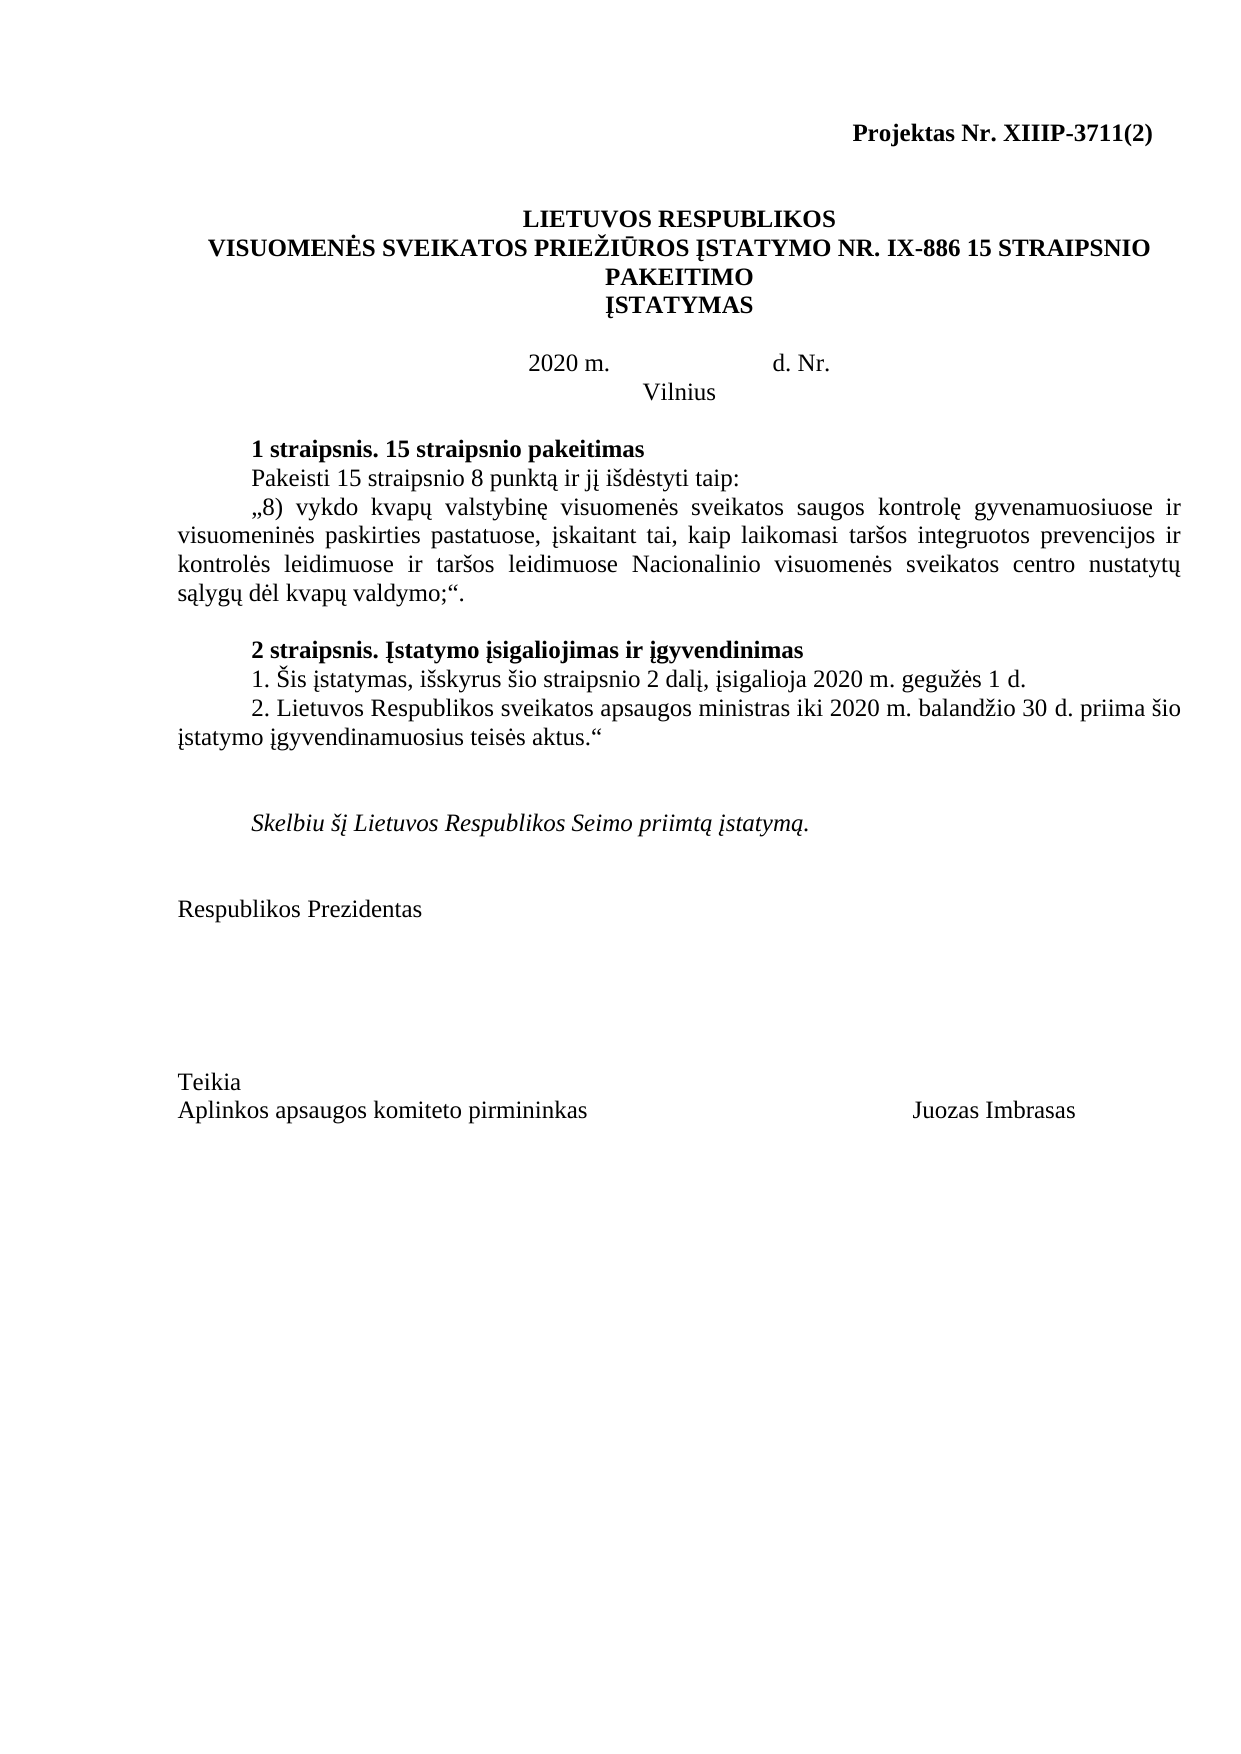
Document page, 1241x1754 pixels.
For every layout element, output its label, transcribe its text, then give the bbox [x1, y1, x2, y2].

text 2. Lietuvos Respublikos sveikatos apsaugos ministras iki 2020 m. balandžio 30 d. priima šio įstatymo įgyvendinamuosius teisės aktus.“ [177, 693, 1181, 751]
text ĮSTATYMAS [177, 291, 1181, 319]
text 1. Šis įstatymas, išskyrus šio straipsnio 2 dalį, įsigalioja 2020 m. gegužės 1 d. [177, 664, 1181, 693]
text Aplinkos apsaugos komiteto pirmininkas Juozas Imbrasas [177, 1096, 1181, 1124]
text VISUOMENĖS SVEIKATOS PRIEŽIŪROS ĮSTATYMO NR. IX-886 15 STRAIPSNIO PAKEITIMO [177, 233, 1181, 291]
text Skelbiu šį Lietuvos Respublikos Seimo priimtą įstatymą. [177, 808, 1181, 837]
text 1 straipsnis. 15 straipsnio pakeitimas [177, 434, 1181, 463]
text LIETUVOS RESPUBLIKOS [177, 204, 1181, 233]
text Vilnius [177, 377, 1181, 406]
text Pakeisti 15 straipsnio 8 punktą ir jį išdėstyti taip: [177, 463, 1181, 492]
text 2020 m. d. Nr. [177, 348, 1181, 377]
text Respublikos Prezidentas [177, 894, 1181, 923]
text Projektas Nr. XIIIP-3711(2) [717, 118, 1181, 147]
text Teikia [177, 1067, 1181, 1096]
text „8) vykdo kvapų valstybinę visuomenės sveikatos saugos kontrolę gyvenamuosiuose ir visuomeninės paskirties pastatuose, įskaitant tai, kaip laikomasi taršos integruotos prevencijos ir kontrolės leidimuose ir taršos leidimuose Nacionalinio visuomenės sveikatos centro nustatytų sąlygų dėl kvapų valdymo;“. [177, 492, 1181, 607]
text 2 straipsnis. Įstatymo įsigaliojimas ir įgyvendinimas [177, 636, 1181, 664]
